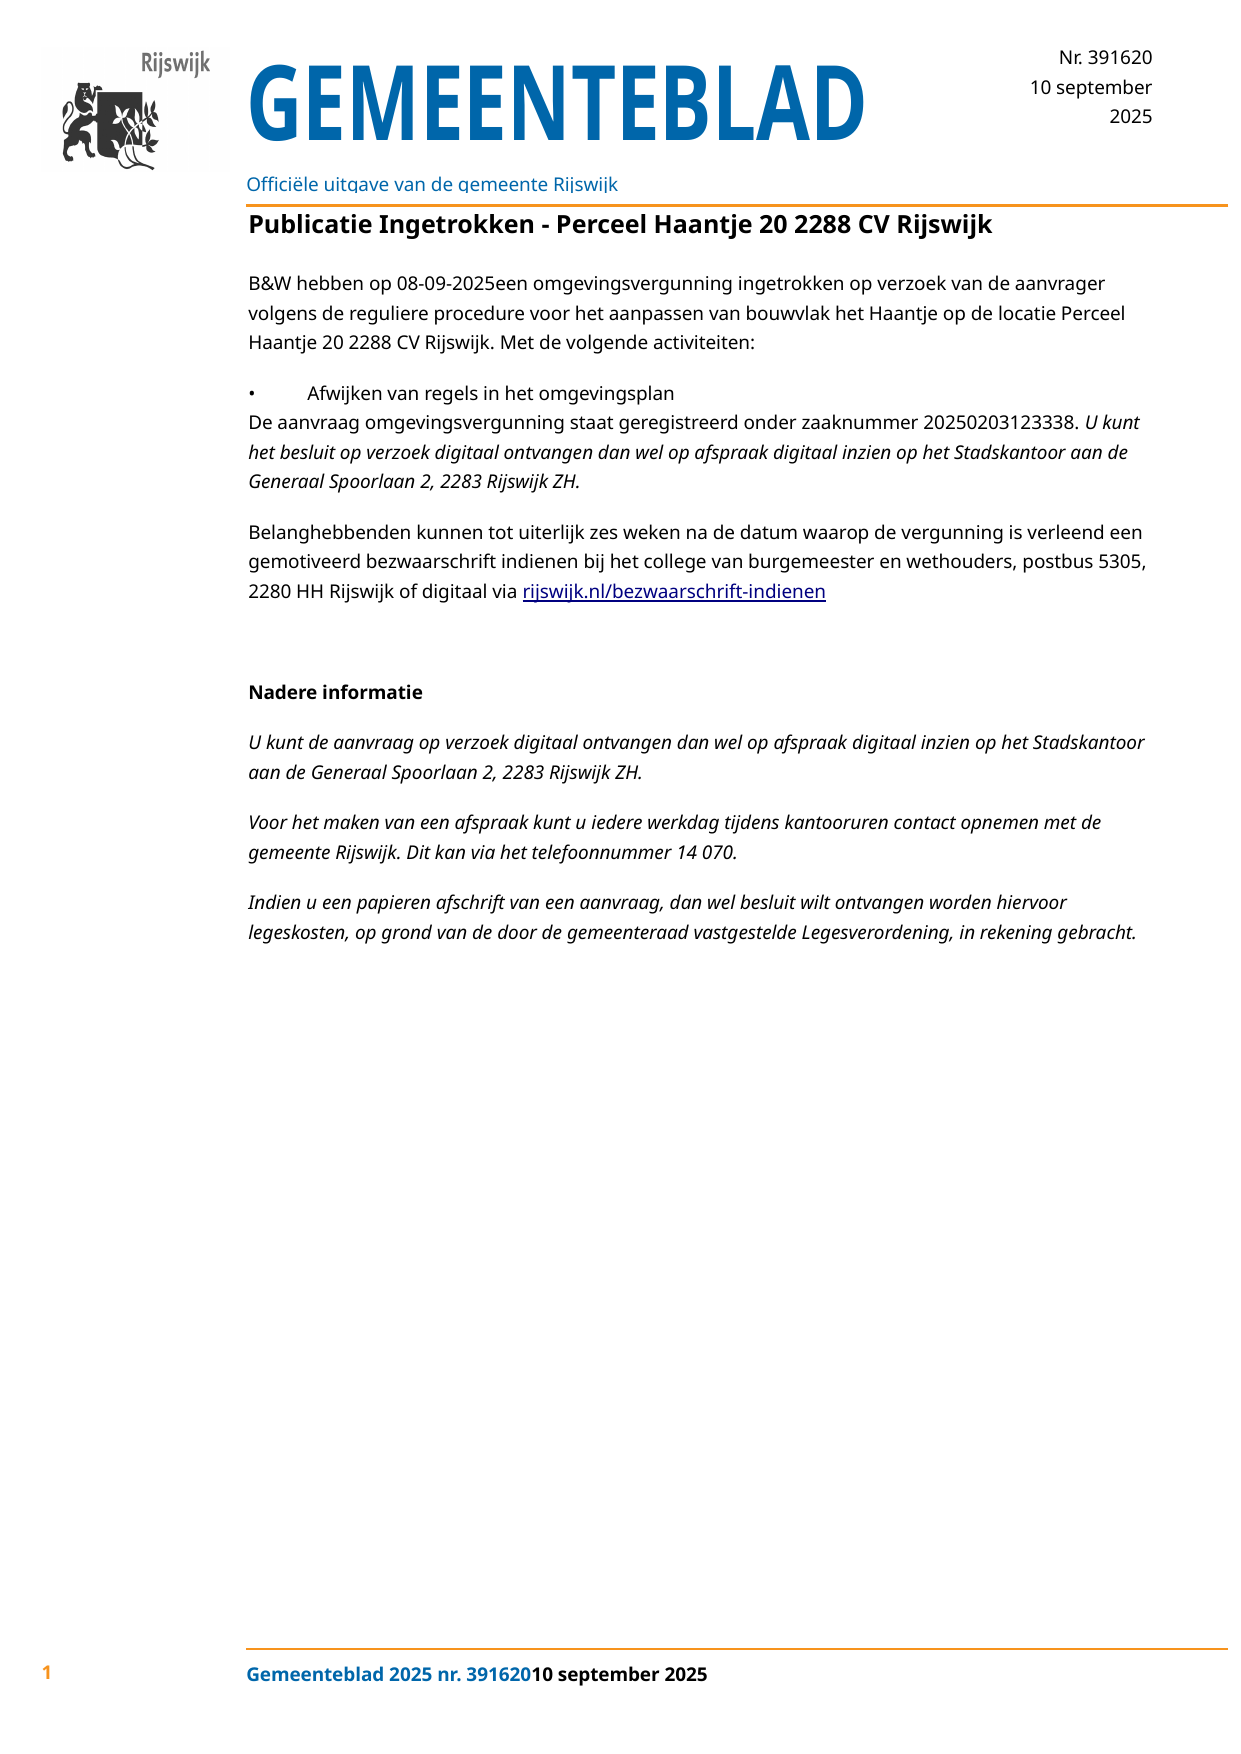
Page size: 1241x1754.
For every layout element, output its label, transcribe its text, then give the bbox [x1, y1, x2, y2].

picture [41, 47, 231, 172]
list Afwijken van regels in het omgevingsplan [248, 380, 1152, 406]
text U kunt de aanvraag op verzoek digitaal ontvangen dan wel op afspraak digitaal inzien op het Stadskantoor aan de Generaal Spoorlaan 2, 2283 Rijswijk ZH. [248, 729, 1152, 785]
text Nadere informatie [248, 679, 1152, 705]
text B&W hebben op 08-09-2025een omgevingsvergunning ingetrokken op verzoek van de aanvrager volgens de reguliere procedure voor het aanpassen van bouwvlak het Haantje op de locatie Perceel Haantje 20 2288 CV Rijswijk. Met de volgende activiteiten: [248, 270, 1152, 355]
text Indien u een papieren afschrift van een aanvraag, dan wel besluit wilt ontvangen worden hiervoor legeskosten, op grond van de door de gemeenteraad vastgestelde Legesverordening, in rekening gebracht. [248, 889, 1152, 945]
text De aanvraag omgevingsvergunning staat geregistreerd onder zaaknummer 20250203123338. U kunt het besluit op verzoek digitaal ontvangen dan wel op afspraak digitaal inzien op het Stadskantoor aan de Generaal Spoorlaan 2, 2283 Rijswijk ZH. [248, 409, 1152, 494]
text Voor het maken van een afspraak kunt u iedere werkdag tijdens kantooruren contact opnemen met de gemeente Rijswijk. Dit kan via het telefoonnummer 14 070. [248, 809, 1152, 865]
text Publicatie Ingetrokken - Perceel Haantje 20 2288 CV Rijswijk [248, 207, 1152, 241]
text Belanghebbenden kunnen tot uiterlijk zes weken na de datum waarop de vergunning is verleend een gemotiveerd bezwaarschrift indienen bij het college van burgemeester en wethouders, postbus 5305, 2280 HH Rijswijk of digitaal via rijswijk.nl/bezwaarschrift-indienen [248, 519, 1152, 604]
